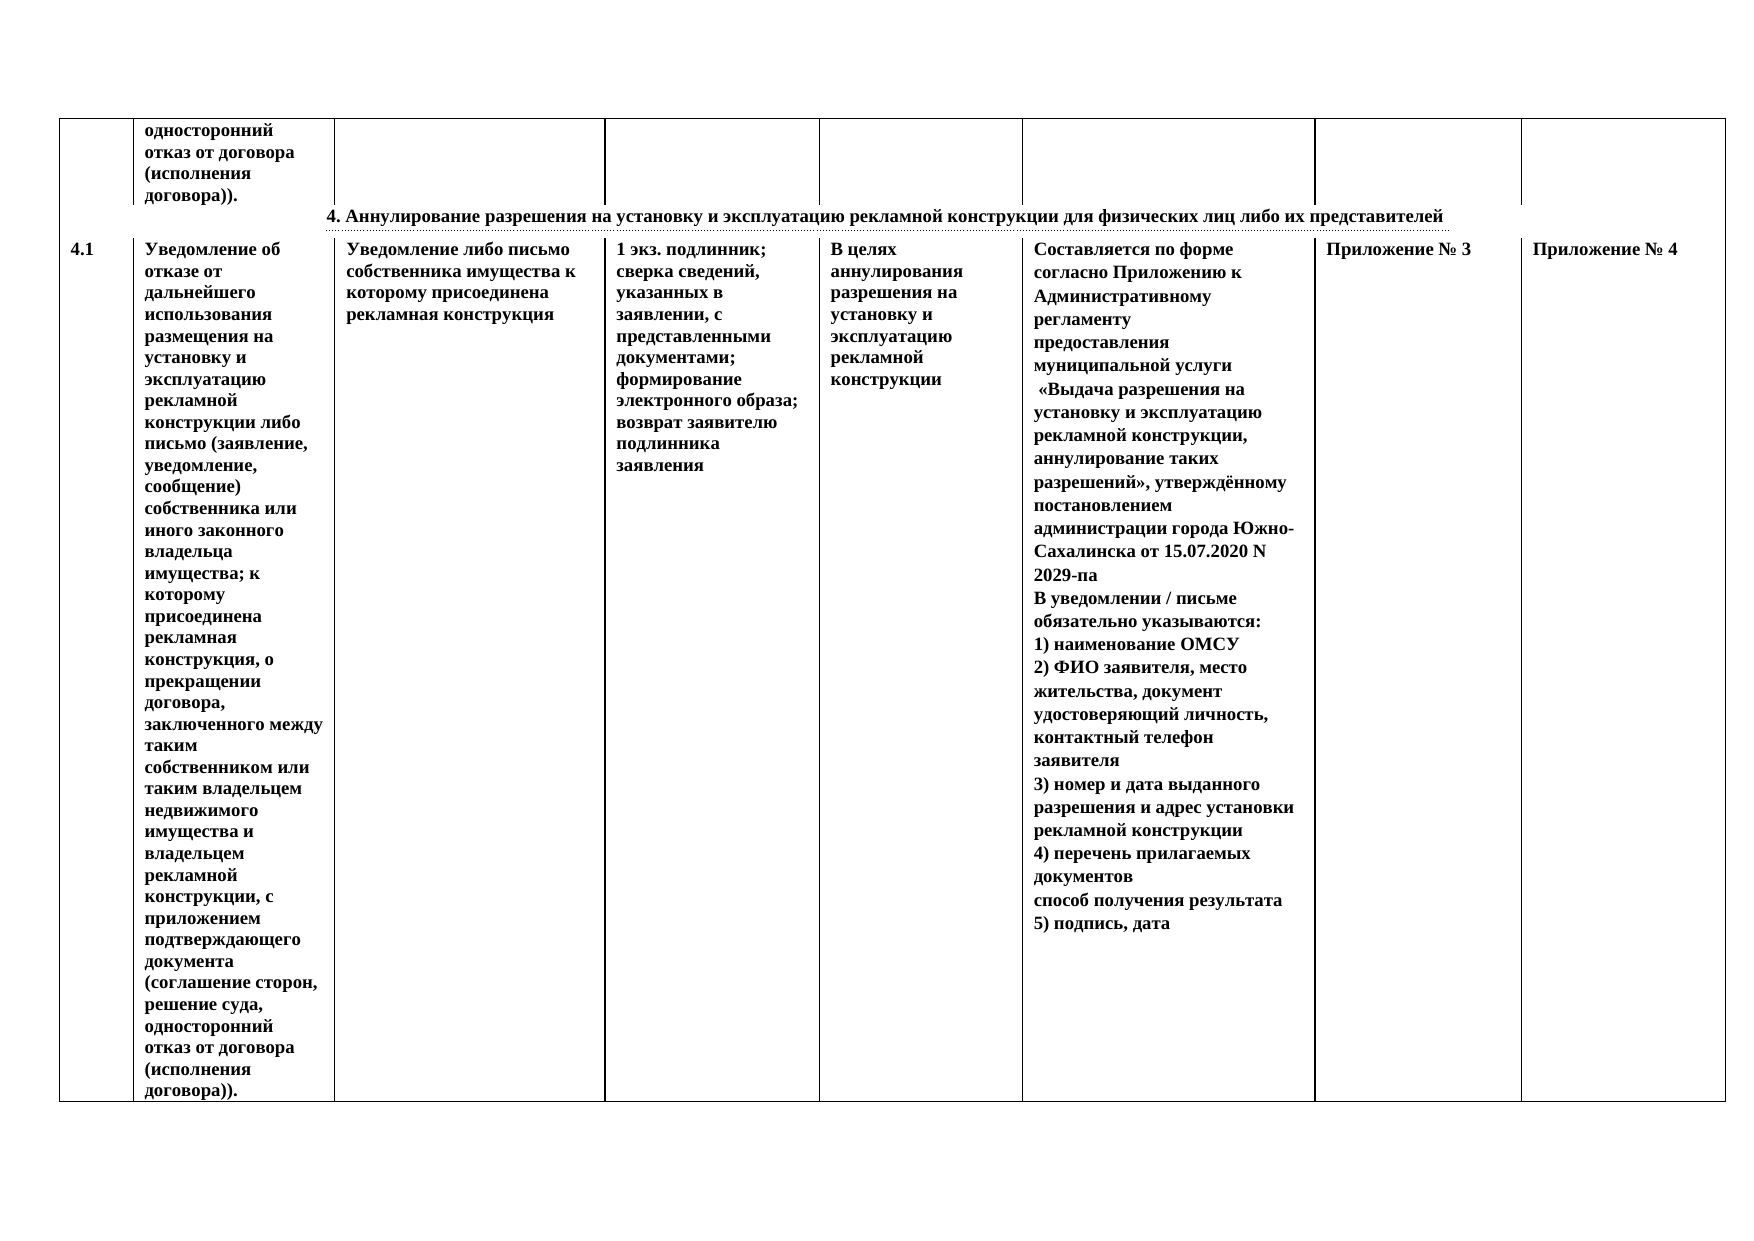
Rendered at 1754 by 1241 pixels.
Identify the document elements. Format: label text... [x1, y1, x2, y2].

table_cell Уведомление либо письмо собственника имущества к которому присоединена рекламная конструкция [335, 238, 604, 1101]
table_header [1522, 119, 1725, 205]
table_header [820, 119, 1022, 205]
table_cell В целях аннулирования разрешения на установку и эксплуатацию рекламной конструкции [820, 238, 1022, 1101]
table_cell Приложение № 3 [1316, 238, 1521, 1101]
table_header [1023, 119, 1314, 205]
table_header односторонний отказ от договора (исполнения договора)). [134, 119, 334, 205]
table_cell 4. Аннулирование разрешения на установку и эксплуатацию рекламной конструкции для физических лиц либо их представителей [60, 205, 1725, 238]
table_header [606, 119, 819, 205]
table_cell Приложение № 4 [1522, 238, 1725, 1101]
table_cell 4.1 [60, 238, 133, 1101]
table_header [1316, 119, 1521, 205]
table_cell 1 экз. подлинник; сверка сведений, указанных в заявлении, с представленными документами; формирование электронного образа; возврат заявителю подлинника заявления [606, 238, 819, 1101]
table_header [60, 119, 133, 205]
table_header [335, 119, 604, 205]
table_cell Составляется по форме согласно Приложению к Административному регламенту предоставления муниципальной услуги «Выдача разрешения на установку и эксплуатацию рекламной конструкции, аннулирование таких разрешений», утверждённому постановлением администрации города Южно-Сахалинска от 15.07.2020 N 2029-па В уведомлении / письме обязательно указываются: 1) наименование ОМСУ 2) ФИО заявителя, место жительства, документ удостоверяющий личность, контактный телефон заявителя 3) номер и дата выданного разрешения и адрес установки рекламной конструкции 4) перечень прилагаемых документов способ получения результата 5) подпись, дата [1023, 238, 1314, 1101]
table_cell Уведомление об отказе от дальнейшего использования размещения на установку и эксплуатацию рекламной конструкции либо письмо (заявление, уведомление, сообщение) собственника или иного законного владельца имущества; к которому присоединена рекламная конструкция, о прекращении договора, заключенного между таким собственником или таким владельцем недвижимого имущества и владельцем рекламной конструкции, с приложением подтверждающего документа (соглашение сторон, решение суда, односторонний отказ от договора (исполнения договора)). [134, 238, 334, 1101]
